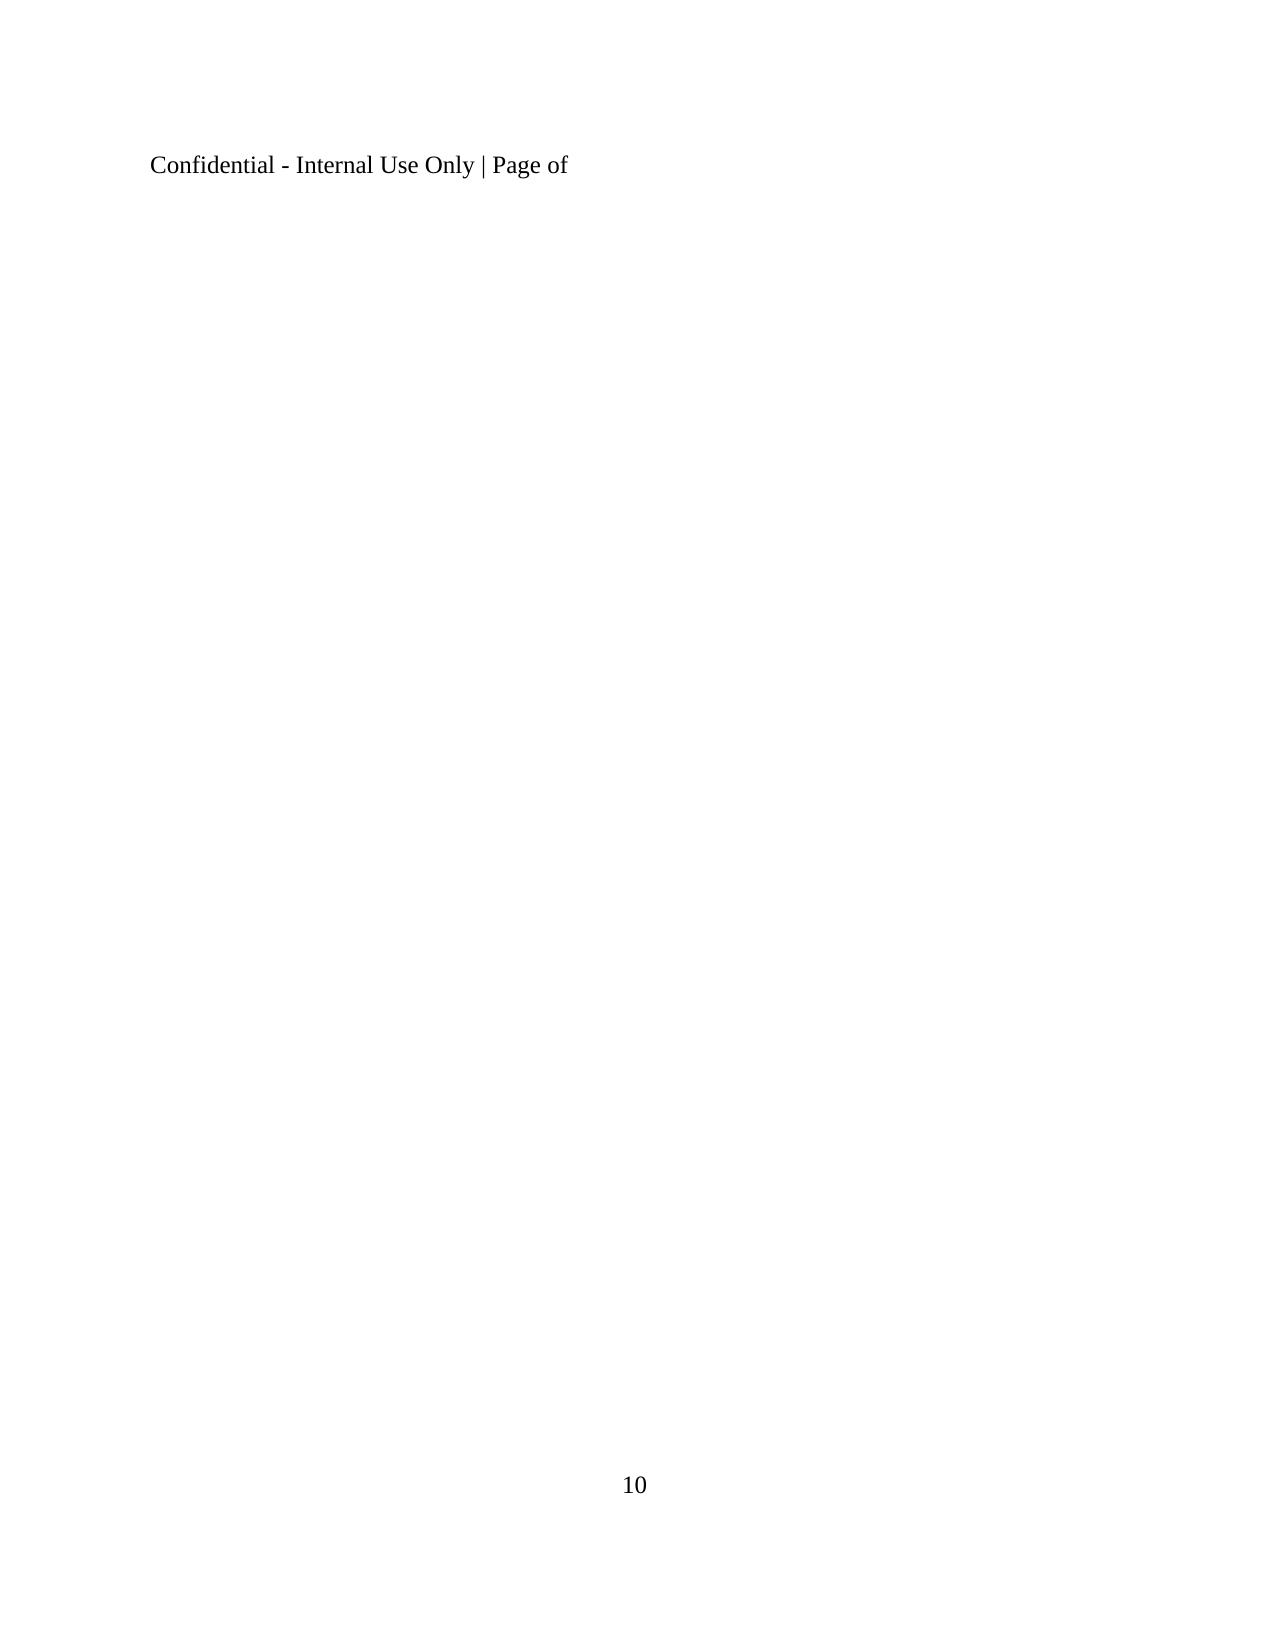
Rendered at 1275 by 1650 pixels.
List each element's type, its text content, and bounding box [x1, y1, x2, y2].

text Confidential - Internal Use Only | Page of [150, 150, 1125, 179]
